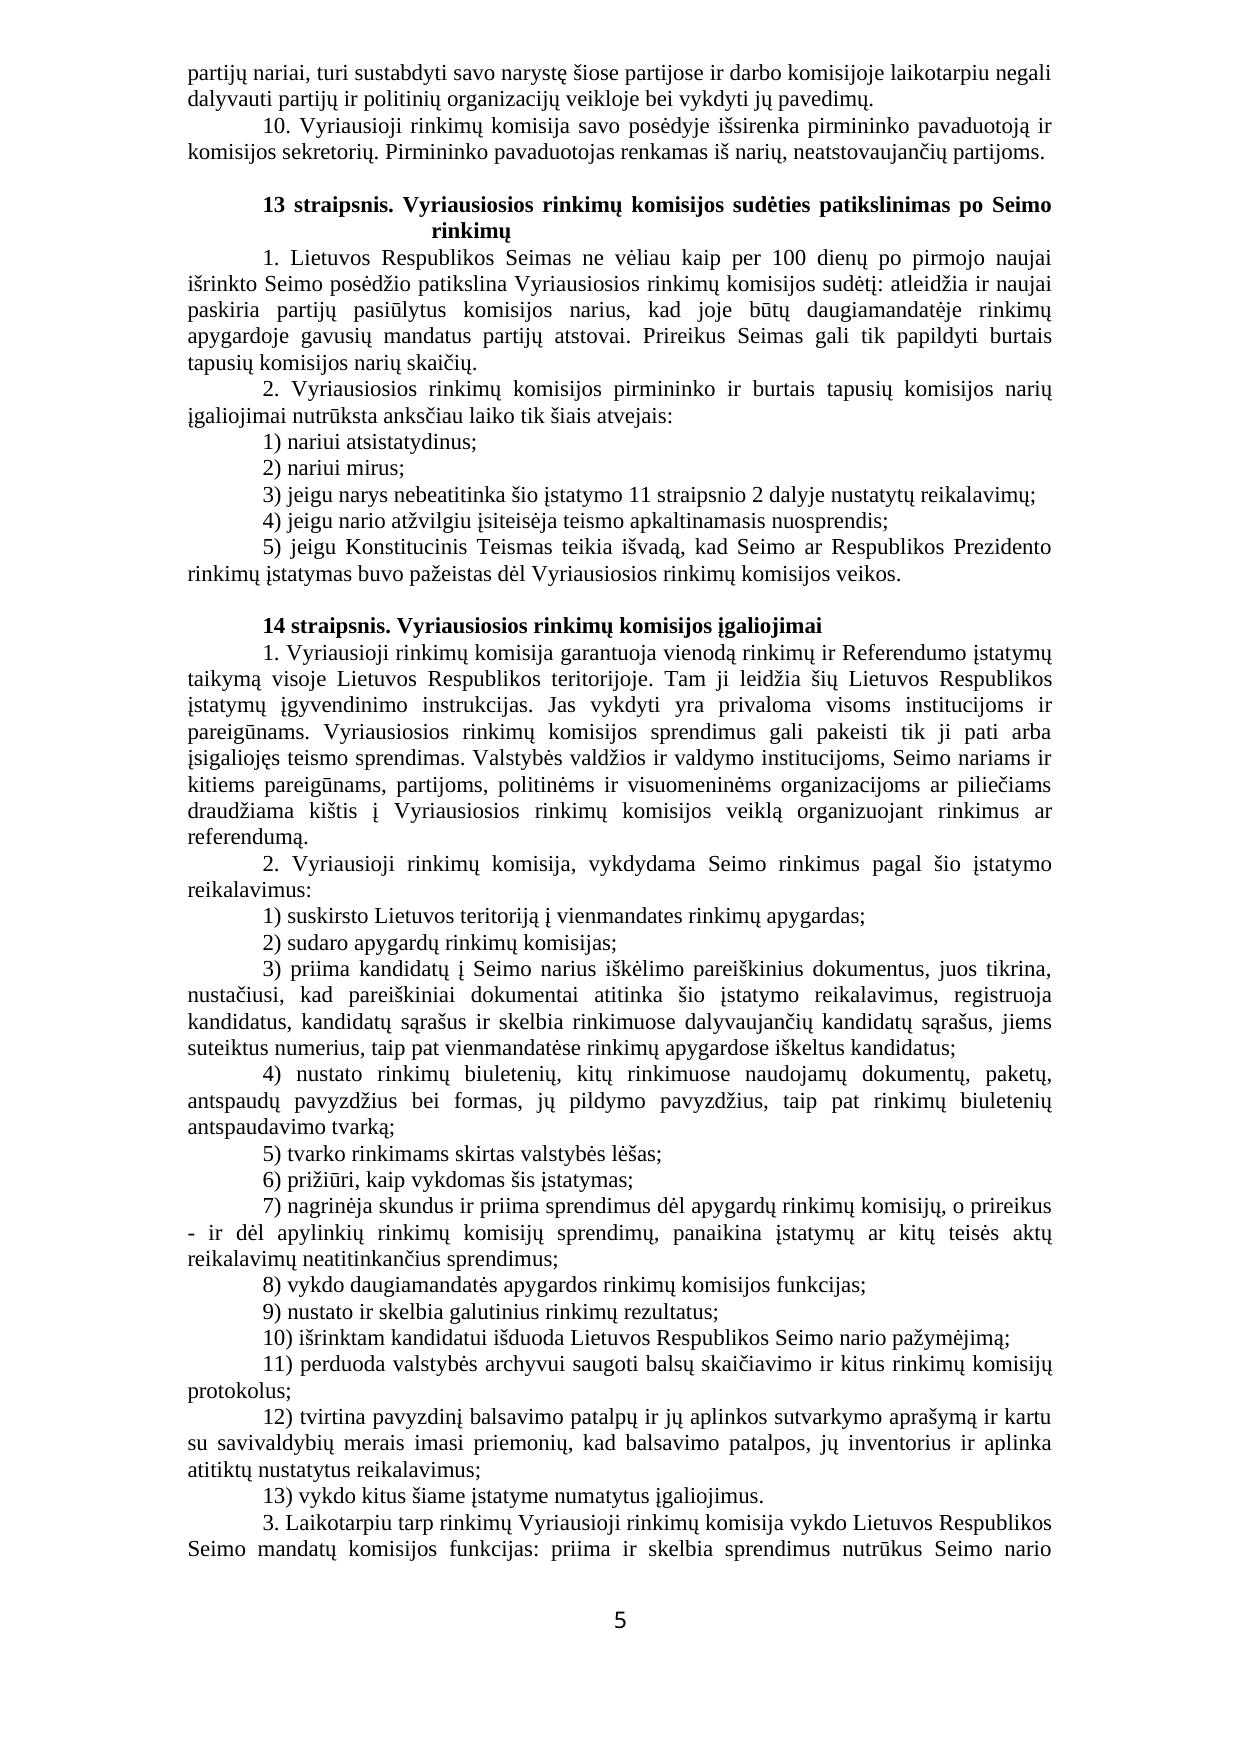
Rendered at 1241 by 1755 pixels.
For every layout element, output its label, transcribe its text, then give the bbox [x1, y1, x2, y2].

text partijų nariai, turi sustabdyti savo narystę šiose partijose ir darbo komisijoje laikotarpiu negali dalyvauti partijų ir politinių organizacijų veikloje bei vykdyti jų pavedimų. [187, 59, 1053, 112]
subtitle 13 straipsnis. Vyriausiosios rinkimų komisijos sudėties patikslinimas po Seimo rinkimų [262, 191, 1053, 243]
text 1. Lietuvos Respublikos Seimas ne vėliau kaip per 100 dienų po pirmojo naujai išrinkto Seimo posėdžio patikslina Vyriausiosios rinkimų komisijos sudėtį: atleidžia ir naujai paskiria partijų pasiūlytus komisijos narius, kad joje būtų daugiamandatėje rinkimų apygardoje gavusių mandatus partijų atstovai. Prireikus Seimas gali tik papildyti burtais tapusių komisijos narių skaičių. [187, 243, 1053, 375]
text 10) išrinktam kandidatui išduoda Lietuvos Respublikos Seimo nario pažymėjimą; [187, 1324, 1053, 1350]
text 9) nustato ir skelbia galutinius rinkimų rezultatus; [187, 1298, 1053, 1324]
text 1) suskirsto Lietuvos teritoriją į vienmandates rinkimų apygardas; [187, 902, 1053, 929]
subtitle 14 straipsnis. Vyriausiosios rinkimų komisijos įgaliojimai [187, 612, 1053, 639]
text 5) tvarko rinkimams skirtas valstybės lėšas; [187, 1139, 1053, 1166]
text 10. Vyriausioji rinkimų komisija savo posėdyje išsirenka pirmininko pavaduotoją ir komisijos sekretorių. Pirmininko pavaduotojas renkamas iš narių, neatstovaujančių partijoms. [187, 112, 1053, 164]
text 1. Vyriausioji rinkimų komisija garantuoja vienodą rinkimų ir Referendumo įstatymų taikymą visoje Lietuvos Respublikos teritorijoje. Tam ji leidžia šių Lietuvos Respublikos įstatymų įgyvendinimo instrukcijas. Jas vykdyti yra privaloma visoms institucijoms ir pareigūnams. Vyriausiosios rinkimų komisijos sprendimus gali pakeisti tik ji pati arba įsigaliojęs teismo sprendimas. Valstybės valdžios ir valdymo institucijoms, Seimo nariams ir kitiems pareigūnams, partijoms, politinėms ir visuomeninėms organizacijoms ar piliečiams draudžiama kištis į Vyriausiosios rinkimų komisijos veiklą organizuojant rinkimus ar referendumą. [187, 639, 1053, 850]
text 2) nariui mirus; [187, 454, 1053, 481]
text 1) nariui atsistatydinus; [187, 428, 1053, 454]
text 12) tvirtina pavyzdinį balsavimo patalpų ir jų aplinkos sutvarkymo aprašymą ir kartu su savivaldybių merais imasi priemonių, kad balsavimo patalpos, jų inventorius ir aplinka atitiktų nustatytus reikalavimus; [187, 1403, 1053, 1482]
text 2. Vyriausiosios rinkimų komisijos pirmininko ir burtais tapusių komisijos narių įgaliojimai nutrūksta anksčiau laiko tik šiais atvejais: [187, 375, 1053, 428]
text 3) priima kandidatų į Seimo narius iškėlimo pareiškinius dokumentus, juos tikrina, nustačiusi, kad pareiškiniai dokumentai atitinka šio įstatymo reikalavimus, registruoja kandidatus, kandidatų sąrašus ir skelbia rinkimuose dalyvaujančių kandidatų sąrašus, jiems suteiktus numerius, taip pat vienmandatėse rinkimų apygardose iškeltus kandidatus; [187, 955, 1053, 1061]
text 2. Vyriausioji rinkimų komisija, vykdydama Seimo rinkimus pagal šio įstatymo reikalavimus: [187, 850, 1053, 902]
text 3. Laikotarpiu tarp rinkimų Vyriausioji rinkimų komisija vykdo Lietuvos Respublikos Seimo mandatų komisijos funkcijas: priima ir skelbia sprendimus nutrūkus Seimo nario [187, 1508, 1053, 1561]
text 13) vykdo kitus šiame įstatyme numatytus įgaliojimus. [187, 1482, 1053, 1508]
text 2) sudaro apygardų rinkimų komisijas; [187, 929, 1053, 955]
text 8) vykdo daugiamandatės apygardos rinkimų komisijos funkcijas; [187, 1271, 1053, 1298]
text 7) nagrinėja skundus ir priima sprendimus dėl apygardų rinkimų komisijų, o prireikus - ir dėl apylinkių rinkimų komisijų sprendimų, panaikina įstatymų ar kitų teisės aktų reikalavimų neatitinkančius sprendimus; [187, 1192, 1053, 1271]
text 3) jeigu narys nebeatitinka šio įstatymo 11 straipsnio 2 dalyje nustatytų reikalavimų; [187, 481, 1053, 507]
text 6) prižiūri, kaip vykdomas šis įstatymas; [187, 1166, 1053, 1192]
text 5) jeigu Konstitucinis Teismas teikia išvadą, kad Seimo ar Respublikos Prezidento rinkimų įstatymas buvo pažeistas dėl Vyriausiosios rinkimų komisijos veikos. [187, 533, 1053, 586]
text 11) perduoda valstybės archyvui saugoti balsų skaičiavimo ir kitus rinkimų komisijų protokolus; [187, 1350, 1053, 1403]
text 4) jeigu nario atžvilgiu įsiteisėja teismo apkaltinamasis nuosprendis; [187, 507, 1053, 533]
text 4) nustato rinkimų biuletenių, kitų rinkimuose naudojamų dokumentų, paketų, antspaudų pavyzdžius bei formas, jų pildymo pavyzdžius, taip pat rinkimų biuletenių antspaudavimo tvarką; [187, 1061, 1053, 1139]
